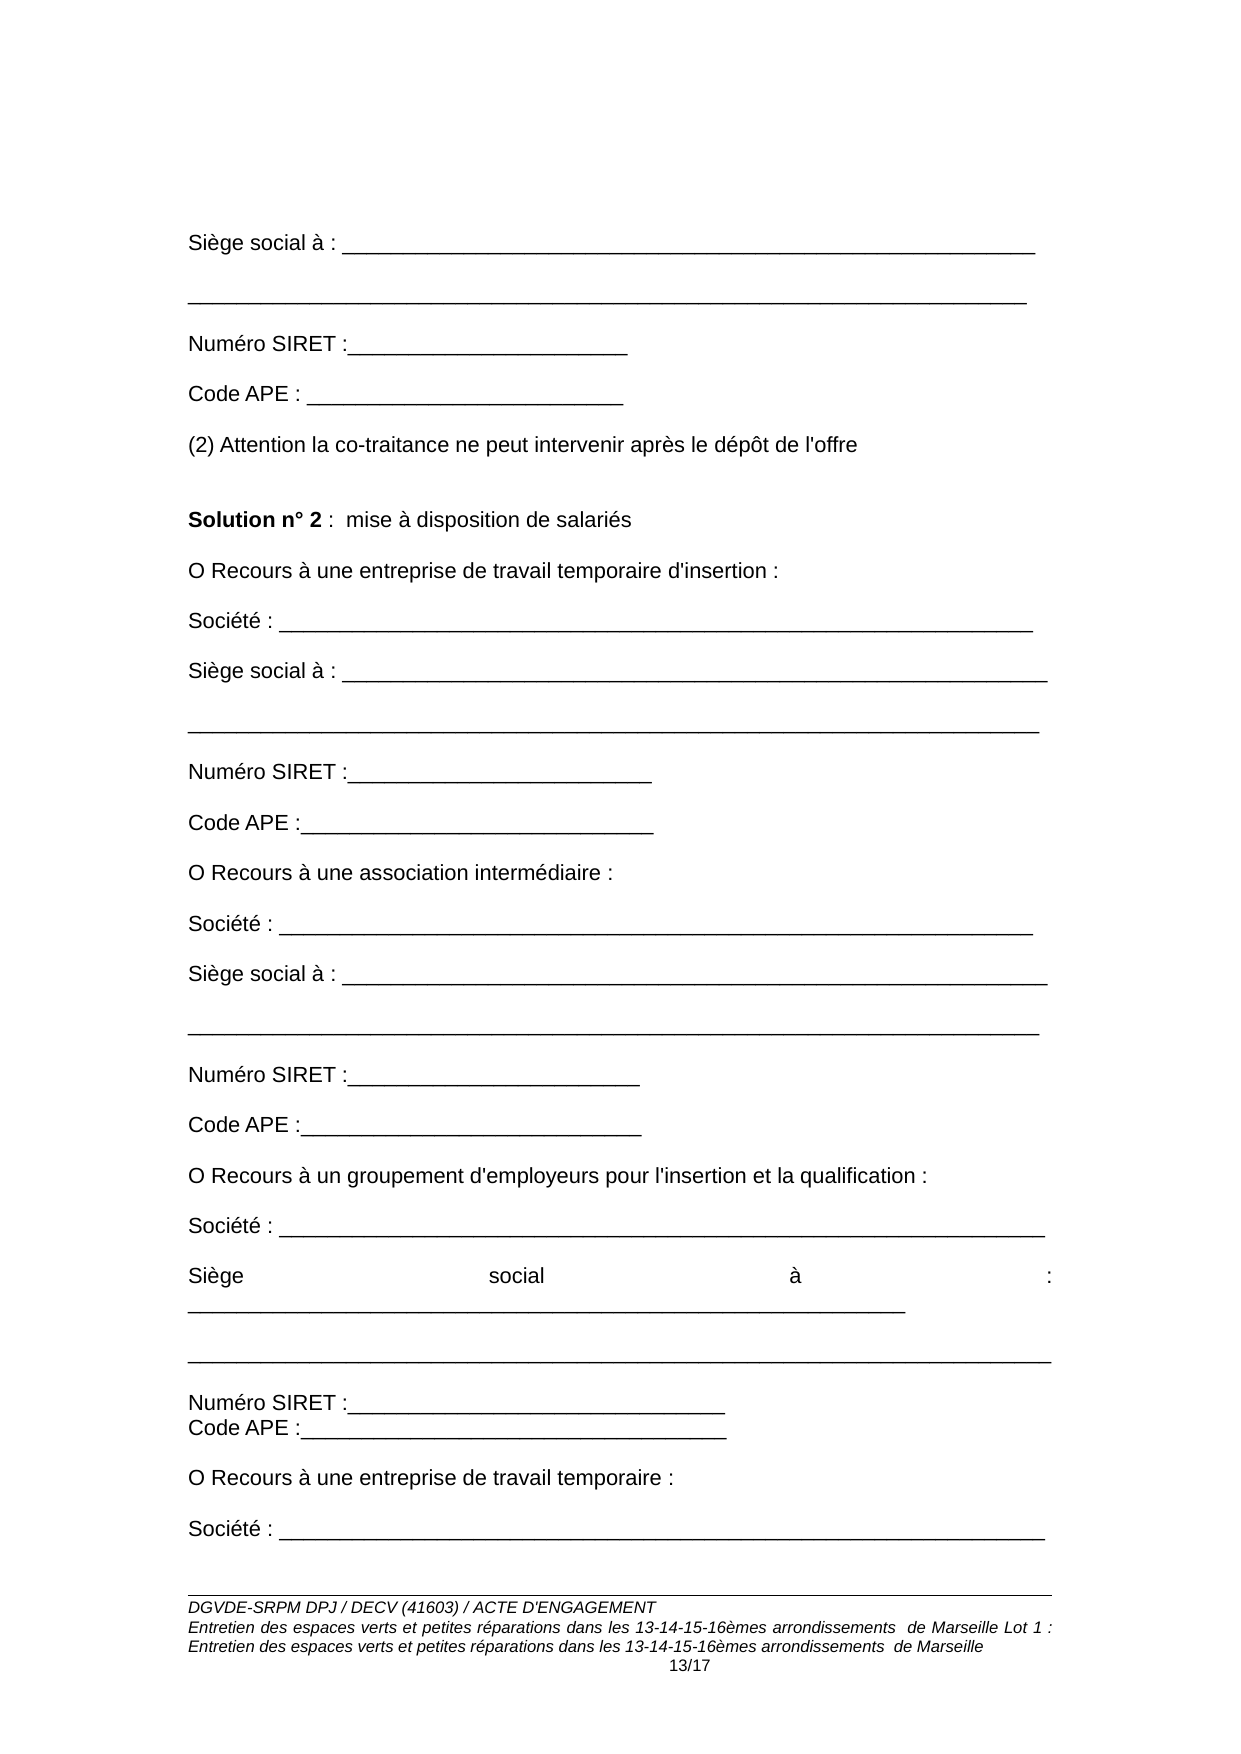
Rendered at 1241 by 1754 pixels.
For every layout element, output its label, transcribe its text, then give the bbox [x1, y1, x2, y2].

text Société : ______________________________________________________________ [188, 910, 1052, 936]
text Société : ______________________________________________________________ [188, 608, 1052, 633]
text Code APE : __________________________ [188, 381, 1052, 406]
text Numéro SIRET :_______________________________ [188, 1389, 1052, 1414]
text Numéro SIRET :_______________________ [188, 331, 1052, 356]
text Code APE :_____________________________ [188, 809, 1052, 835]
text _____________________________________________________________________ [188, 280, 1052, 305]
text Société : _______________________________________________________________ [188, 1213, 1052, 1238]
text O Recours à une entreprise de travail temporaire : [188, 1465, 1052, 1490]
text Siège social à : _________________________________________________________ [188, 230, 1052, 255]
text Numéro SIRET :________________________ [188, 1062, 1052, 1087]
text Numéro SIRET :_________________________ [188, 759, 1052, 784]
text ______________________________________________________________________ [188, 709, 1052, 734]
text Code APE :____________________________ [188, 1112, 1052, 1137]
text Code APE :___________________________________ [188, 1414, 1052, 1440]
text Siège social à : __________________________________________________________ [188, 658, 1052, 683]
text ______________________________________________________________________ [188, 1011, 1052, 1036]
text Solution n° 2 : mise à disposition de salariés [188, 507, 1052, 532]
text O Recours à une association intermédiaire : [188, 860, 1052, 885]
text Siège social à : ___________________________________________________________ [188, 1263, 1052, 1314]
text _______________________________________________________________________ [188, 1339, 1052, 1364]
text (2) Attention la co-traitance ne peut intervenir après le dépôt de l'offre [188, 431, 1052, 457]
text O Recours à une entreprise de travail temporaire d'insertion : [188, 557, 1052, 583]
text Siège social à : __________________________________________________________ [188, 961, 1052, 986]
text Société : _______________________________________________________________ [188, 1515, 1052, 1541]
text O Recours à un groupement d'employeurs pour l'insertion et la qualification : [188, 1162, 1052, 1188]
